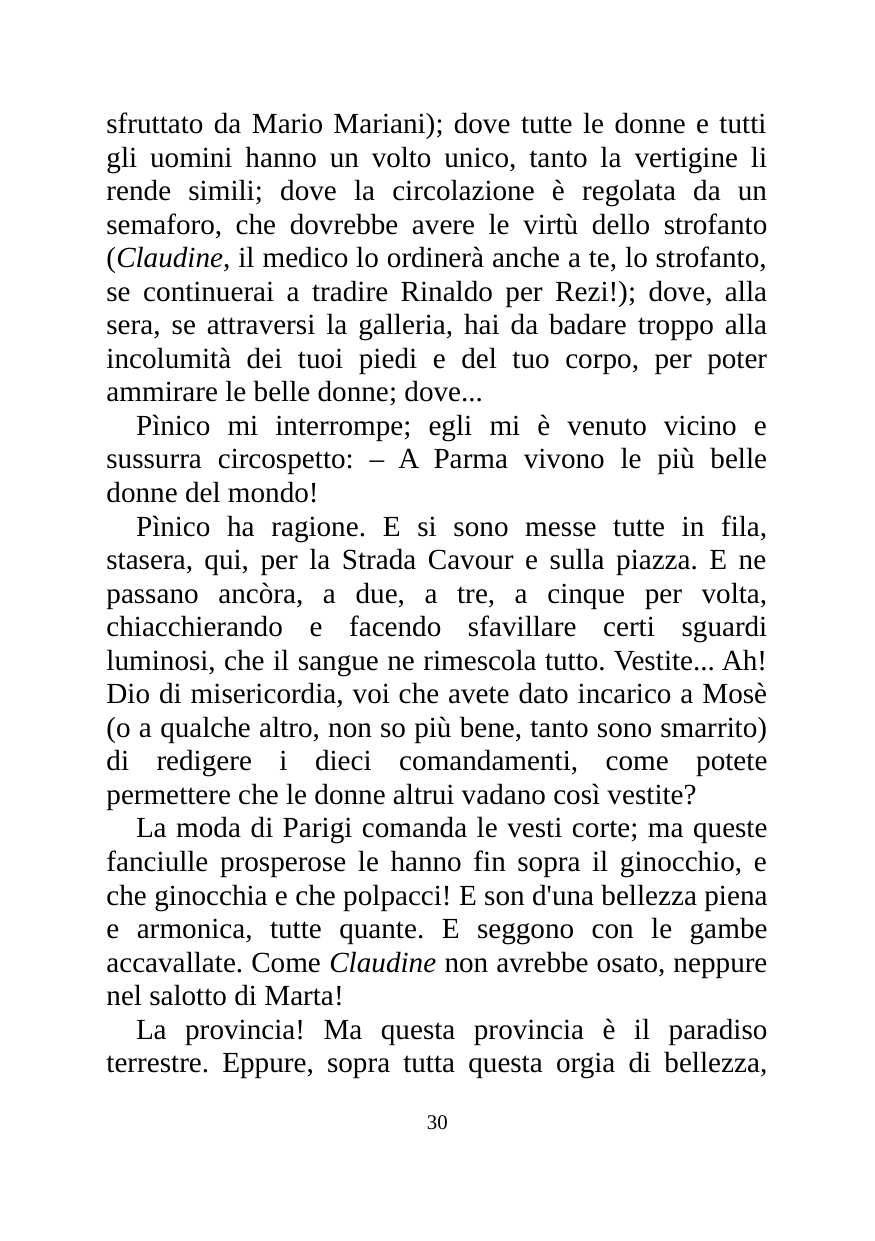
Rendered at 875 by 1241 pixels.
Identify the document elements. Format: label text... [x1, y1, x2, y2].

text Pìnico mi interrompe; egli mi è venuto vicino e sussurra circospetto: – A Parma vivono le più belle donne del mondo! [106, 408, 768, 509]
text La provincia! Ma questa provincia è il paradiso terrestre. Eppure, sopra tutta questa orgia di bellezza, [106, 1012, 768, 1079]
text La moda di Parigi comanda le vesti corte; ma queste fanciulle prosperose le hanno fin sopra il ginocchio, e che ginocchia e che polpacci! E son d'una bellezza piena e armonica, tutte quante. E seggono con le gambe accavallate. Come Claudine non avrebbe osato, neppure nel salotto di Marta! [106, 811, 768, 1012]
text Pìnico ha ragione. E si sono messe tutte in fila, stasera, qui, per la Strada Cavour e sulla piazza. E ne passano ancòra, a due, a tre, a cinque per volta, chiacchierando e facendo sfavillare certi sguardi luminosi, che il sangue ne rimescola tutto. Vestite... Ah! Dio di misericordia, voi che avete dato incarico a Mosè (o a qualche altro, non so più bene, tanto sono smarrito) di redigere i dieci comandamenti, come potete permettere che le donne altrui vadano così vestite? [106, 509, 768, 811]
text sfruttato da Mario Mariani); dove tutte le donne e tutti gli uomini hanno un volto unico, tanto la vertigine li rende simili; dove la circolazione è regolata da un semaforo, che dovrebbe avere le virtù dello strofanto (Claudine, il medico lo ordinerà anche a te, lo strofanto, se continuerai a tradire Rinaldo per Rezi!); dove, alla sera, se attraversi la galleria, hai da badare troppo alla incolumità dei tuoi piedi e del tuo corpo, per poter ammirare le belle donne; dove... [106, 106, 768, 408]
